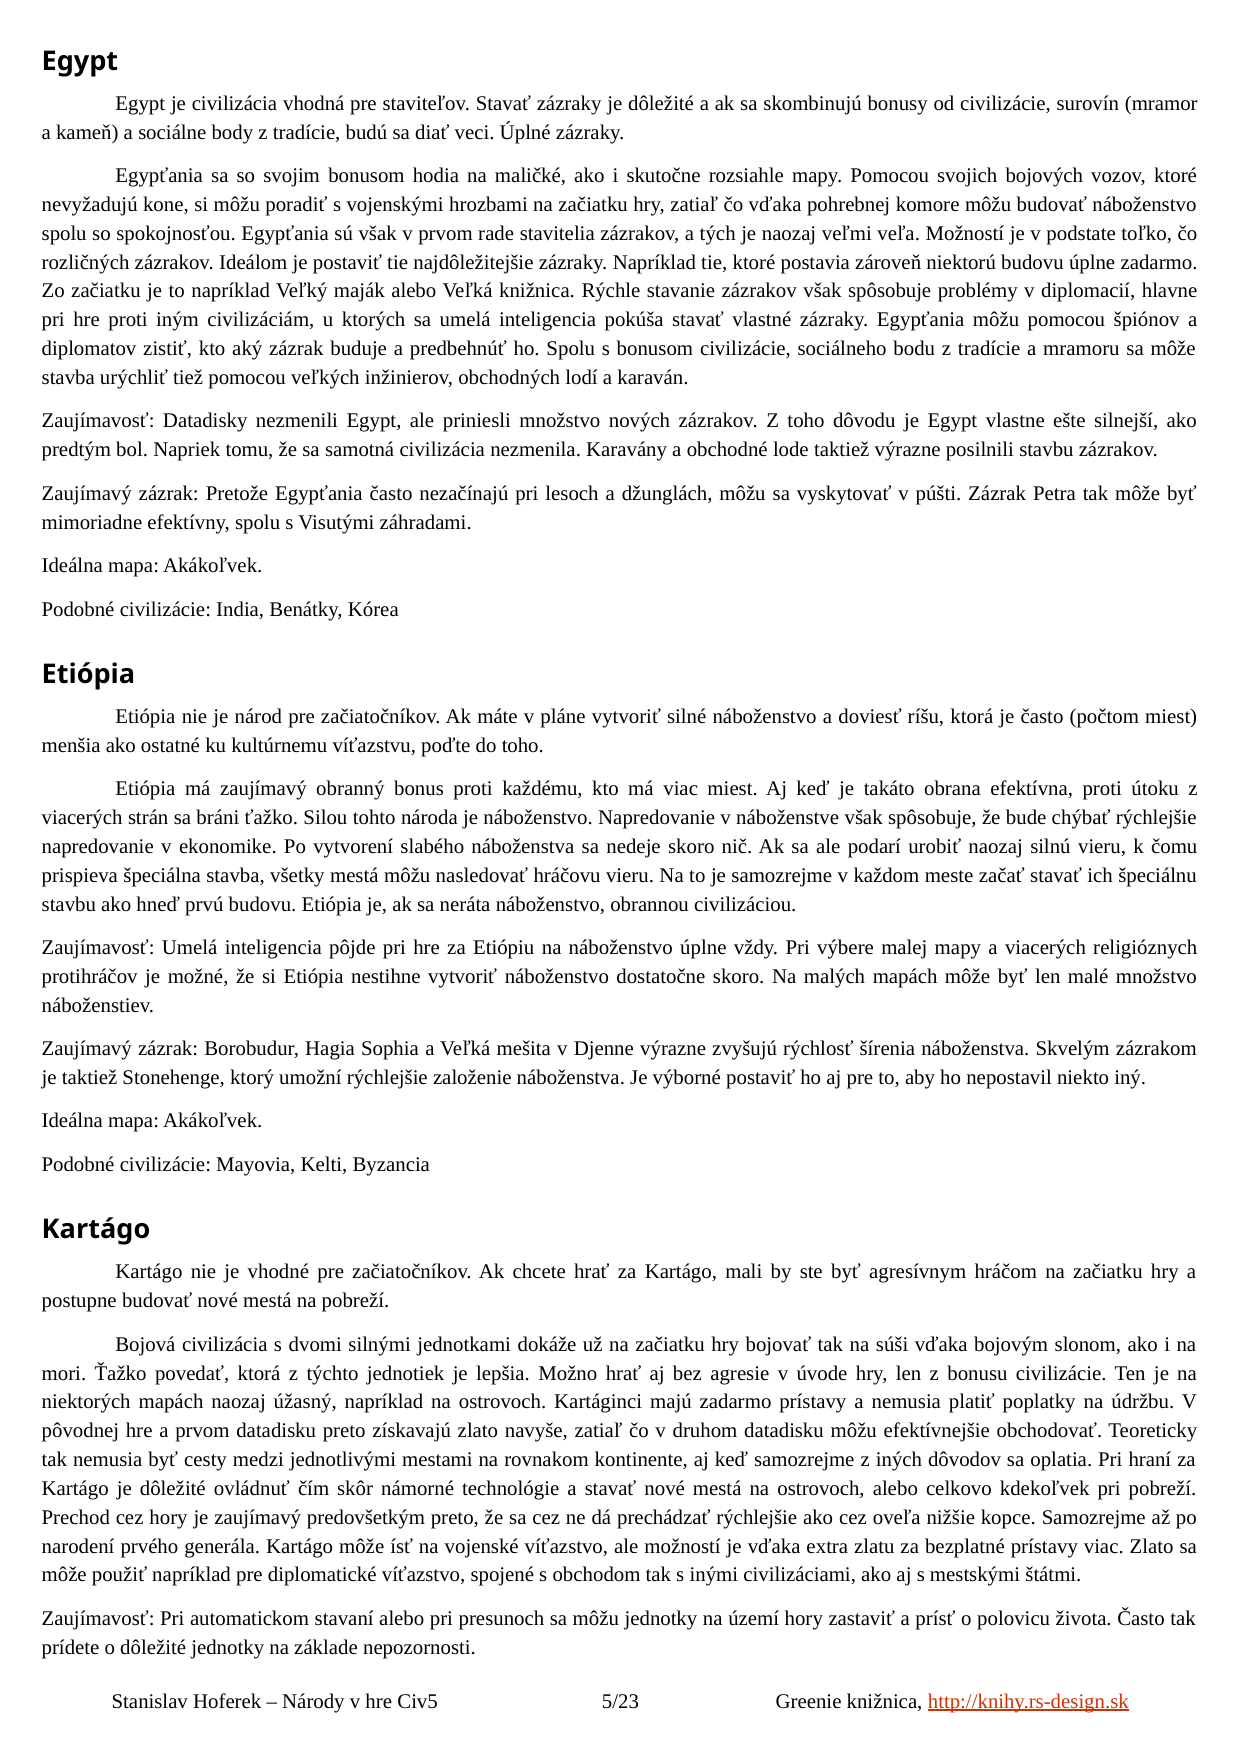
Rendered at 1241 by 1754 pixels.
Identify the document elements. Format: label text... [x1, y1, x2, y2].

text Podobné civilizácie: Mayovia, Kelti, Byzancia [41, 1152, 1199, 1176]
text Podobné civilizácie: India, Benátky, Kórea [41, 596, 1199, 621]
subtitle Kartágo [41, 1210, 1199, 1247]
text Zaujímavosť: Datadisky nezmenili Egypt, ale priniesli množstvo nových zázrakov. Z toho dôvodu je Egypt vlastne ešte silnejší, ako predtým bol. Napriek tomu, že sa samotná civilizácia nezmenila. Karavány a obchodné lode taktiež výrazne posilnili stavbu zázrakov. [41, 408, 1199, 461]
text Egypťania sa so svojim bonusom hodia na maličké, ako i skutočne rozsiahle mapy. Pomocou svojich bojových vozov, ktoré nevyžadujú kone, si môžu poradiť s vojenskými hrozbami na začiatku hry, zatiaľ čo vďaka pohrebnej komore môžu budovať náboženstvo spolu so spokojnosťou. Egypťania sú však v prvom rade stavitelia zázrakov, a tých je naozaj veľmi veľa. Možností je v podstate toľko, čo rozličných zázrakov. Ideálom je postaviť tie najdôležitejšie zázraky. Napríklad tie, ktoré postavia zároveň niektorú budovu úplne zadarmo. Zo začiatku je to napríklad Veľký maják alebo Veľká knižnica. Rýchle stavanie zázrakov však spôsobuje problémy v diplomacií, hlavne pri hre proti iným civilizáciám, u ktorých sa umelá inteligencia pokúša stavať vlastné zázraky. Egypťania môžu pomocou špiónov a diplomatov zistiť, kto aký zázrak buduje a predbehnúť ho. Spolu s bonusom civilizácie, sociálneho bodu z tradície a mramoru sa môže stavba urýchliť tiež pomocou veľkých inžinierov, obchodných lodí a karaván. [41, 163, 1199, 389]
text Ideálna mapa: Akákoľvek. [41, 1108, 1199, 1132]
text Egypt je civilizácia vhodná pre staviteľov. Stavať zázraky je dôležité a ak sa skombinujú bonusy od civilizácie, surovín (mramor a kameň) a sociálne body z tradície, budú sa diať veci. Úplné zázraky. [41, 91, 1199, 144]
subtitle Etiópia [41, 654, 1199, 691]
text Zaujímavý zázrak: Borobudur, Hagia Sophia a Veľká mešita v Djenne výrazne zvyšujú rýchlosť šírenia náboženstva. Skvelým zázrakom je taktiež Stonehenge, ktorý umožní rýchlejšie založenie náboženstva. Je výborné postaviť ho aj pre to, aby ho nepostavil niekto iný. [41, 1036, 1199, 1089]
text Zaujímavý zázrak: Pretože Egypťania často nezačínajú pri lesoch a džunglách, môžu sa vyskytovať v púšti. Zázrak Petra tak môže byť mimoriadne efektívny, spolu s Visutými záhradami. [41, 481, 1199, 534]
text Zaujímavosť: Umelá inteligencia pôjde pri hre za Etiópiu na náboženstvo úplne vždy. Pri výbere malej mapy a viacerých religióznych protihráčov je možné, že si Etiópia nestihne vytvoriť náboženstvo dostatočne skoro. Na malých mapách môže byť len malé množstvo náboženstiev. [41, 935, 1199, 1017]
text Kartágo nie je vhodné pre začiatočníkov. Ak chcete hrať za Kartágo, mali by ste byť agresívnym hráčom na začiatku hry a postupne budovať nové mestá na pobreží. [41, 1259, 1199, 1312]
subtitle Egypt [41, 41, 1199, 78]
text Ideálna mapa: Akákoľvek. [41, 553, 1199, 577]
text Zaujímavosť: Pri automatickom stavaní alebo pri presunoch sa môžu jednotky na území hory zastaviť a prísť o polovicu života. Často tak prídete o dôležité jednotky na základe nepozornosti. [41, 1606, 1199, 1659]
text Etiópia nie je národ pre začiatočníkov. Ak máte v pláne vytvoriť silné náboženstvo a doviesť ríšu, ktorá je často (počtom miest) menšia ako ostatné ku kultúrnemu víťazstvu, poďte do toho. [41, 704, 1199, 757]
text Bojová civilizácia s dvomi silnými jednotkami dokáže už na začiatku hry bojovať tak na súši vďaka bojovým slonom, ako i na mori. Ťažko povedať, ktorá z týchto jednotiek je lepšia. Možno hrať aj bez agresie v úvode hry, len z bonusu civilizácie. Ten je na niektorých mapách naozaj úžasný, napríklad na ostrovoch. Kartáginci majú zadarmo prístavy a nemusia platiť poplatky na údržbu. V pôvodnej hre a prvom datadisku preto získavajú zlato navyše, zatiaľ čo v druhom datadisku môžu efektívnejšie obchodovať. Teoreticky tak nemusia byť cesty medzi jednotlivými mestami na rovnakom kontinente, aj keď samozrejme z iných dôvodov sa oplatia. Pri hraní za Kartágo je dôležité ovládnuť čím skôr námorné technológie a stavať nové mestá na ostrovoch, alebo celkovo kdekoľvek pri pobreží. Prechod cez hory je zaujímavý predovšetkým preto, že sa cez ne dá prechádzať rýchlejšie ako cez oveľa nižšie kopce. Samozrejme až po narodení prvého generála. Kartágo môže ísť na vojenské víťazstvo, ale možností je vďaka extra zlatu za bezplatné prístavy viac. Zlato sa môže použiť napríklad pre diplomatické víťazstvo, spojené s obchodom tak s inými civilizáciami, ako aj s mestskými štátmi. [41, 1332, 1199, 1586]
text Etiópia má zaujímavý obranný bonus proti každému, kto má viac miest. Aj keď je takáto obrana efektívna, proti útoku z viacerých strán sa bráni ťažko. Silou tohto národa je náboženstvo. Napredovanie v náboženstve však spôsobuje, že bude chýbať rýchlejšie napredovanie v ekonomike. Po vytvorení slabého náboženstva sa nedeje skoro nič. Ak sa ale podarí urobiť naozaj silnú vieru, k čomu prispieva špeciálna stavba, všetky mestá môžu nasledovať hráčovu vieru. Na to je samozrejme v každom meste začať stavať ich špeciálnu stavbu ako hneď prvú budovu. Etiópia je, ak sa neráta náboženstvo, obrannou civilizáciou. [41, 776, 1199, 916]
